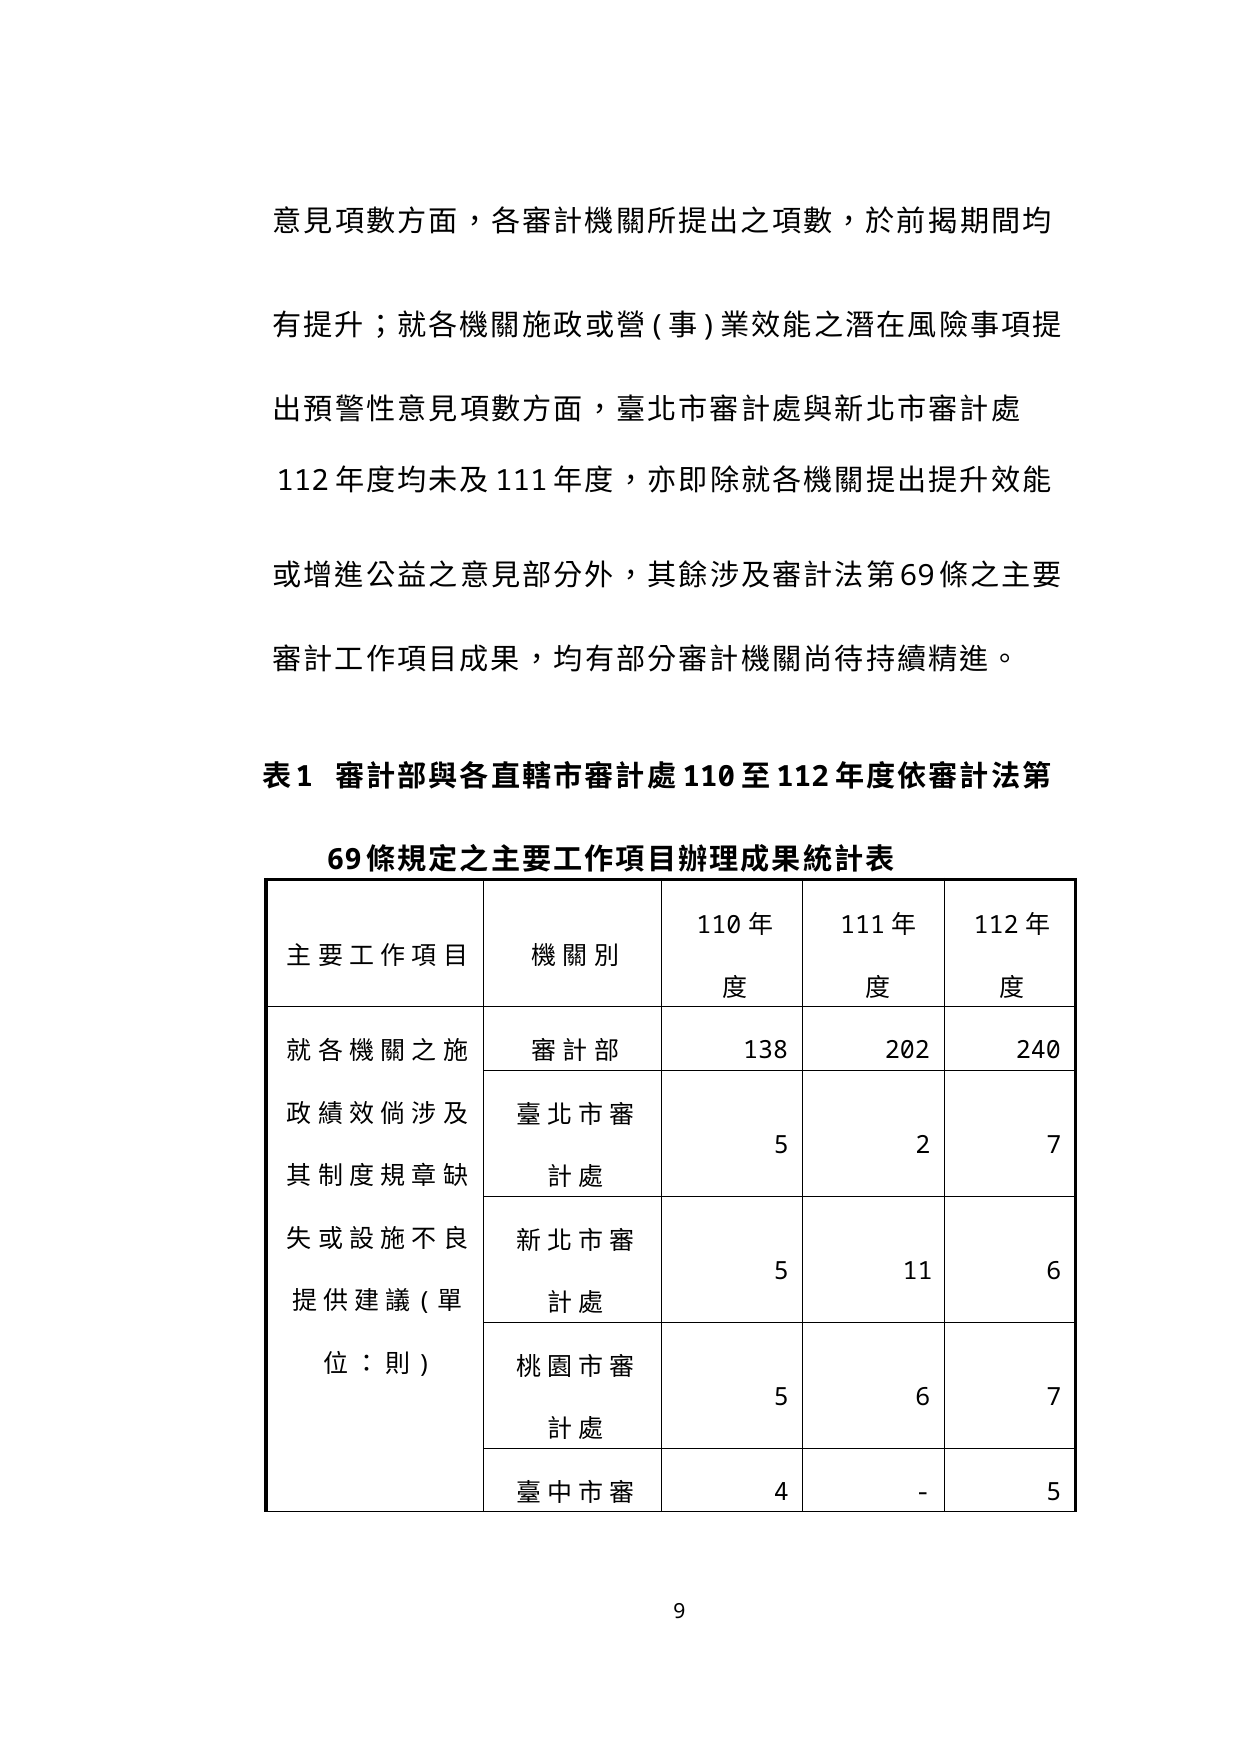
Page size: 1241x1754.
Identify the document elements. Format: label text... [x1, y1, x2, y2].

text 意見項數方面，各審計機關所提出之項數，於前揭期間均有提升；就各機關施政或營(事)業效能之潛在風險事項提出預警性意見項數方面，臺北市審計處與新北市審計處112年度均未及111年度，亦即除就各機關提出提升效能或增進公益之意見部分外，其餘涉及審計法第69條之主要審計工作項目成果，均有部分審計機關尚待持續精進。 [266, 177, 1063, 677]
table_header 111年度 [803, 881, 944, 1006]
table_cell 7 [945, 1323, 1074, 1448]
table_header 110年度 [662, 881, 802, 1006]
text 表1 審計部與各直轄市審計處110至112年度依審計法第69條規定之主要工作項目辦理成果統計表 [256, 690, 1063, 878]
table_cell 5 [662, 1071, 802, 1196]
table_cell 就各機關之施政績效倘涉及其制度規章缺失或設施不良提供建議(單位：則) [268, 1007, 483, 1511]
table_cell 6 [803, 1323, 944, 1448]
table_cell 5 [662, 1323, 802, 1448]
table_cell 7 [945, 1071, 1074, 1196]
table_cell 新北市審計處 [484, 1197, 661, 1322]
table_cell 202 [803, 1007, 944, 1069]
table_cell 臺北市審計處 [484, 1071, 661, 1196]
table_header 主要工作項目 [268, 881, 483, 1006]
table_cell 臺中市審 [484, 1449, 661, 1511]
table_cell 5 [945, 1449, 1074, 1511]
table_cell 2 [803, 1071, 944, 1196]
table_cell - [803, 1449, 944, 1511]
table_header 112年度 [945, 881, 1074, 1006]
table_cell 審計部 [484, 1007, 661, 1069]
table_cell 6 [945, 1197, 1074, 1322]
table_cell 138 [662, 1007, 802, 1069]
table_cell 11 [803, 1197, 944, 1322]
table_header 機關別 [484, 881, 661, 1006]
table_cell 240 [945, 1007, 1074, 1069]
table_cell 桃園市審計處 [484, 1323, 661, 1448]
table_cell 5 [662, 1197, 802, 1322]
table_cell 4 [662, 1449, 802, 1511]
